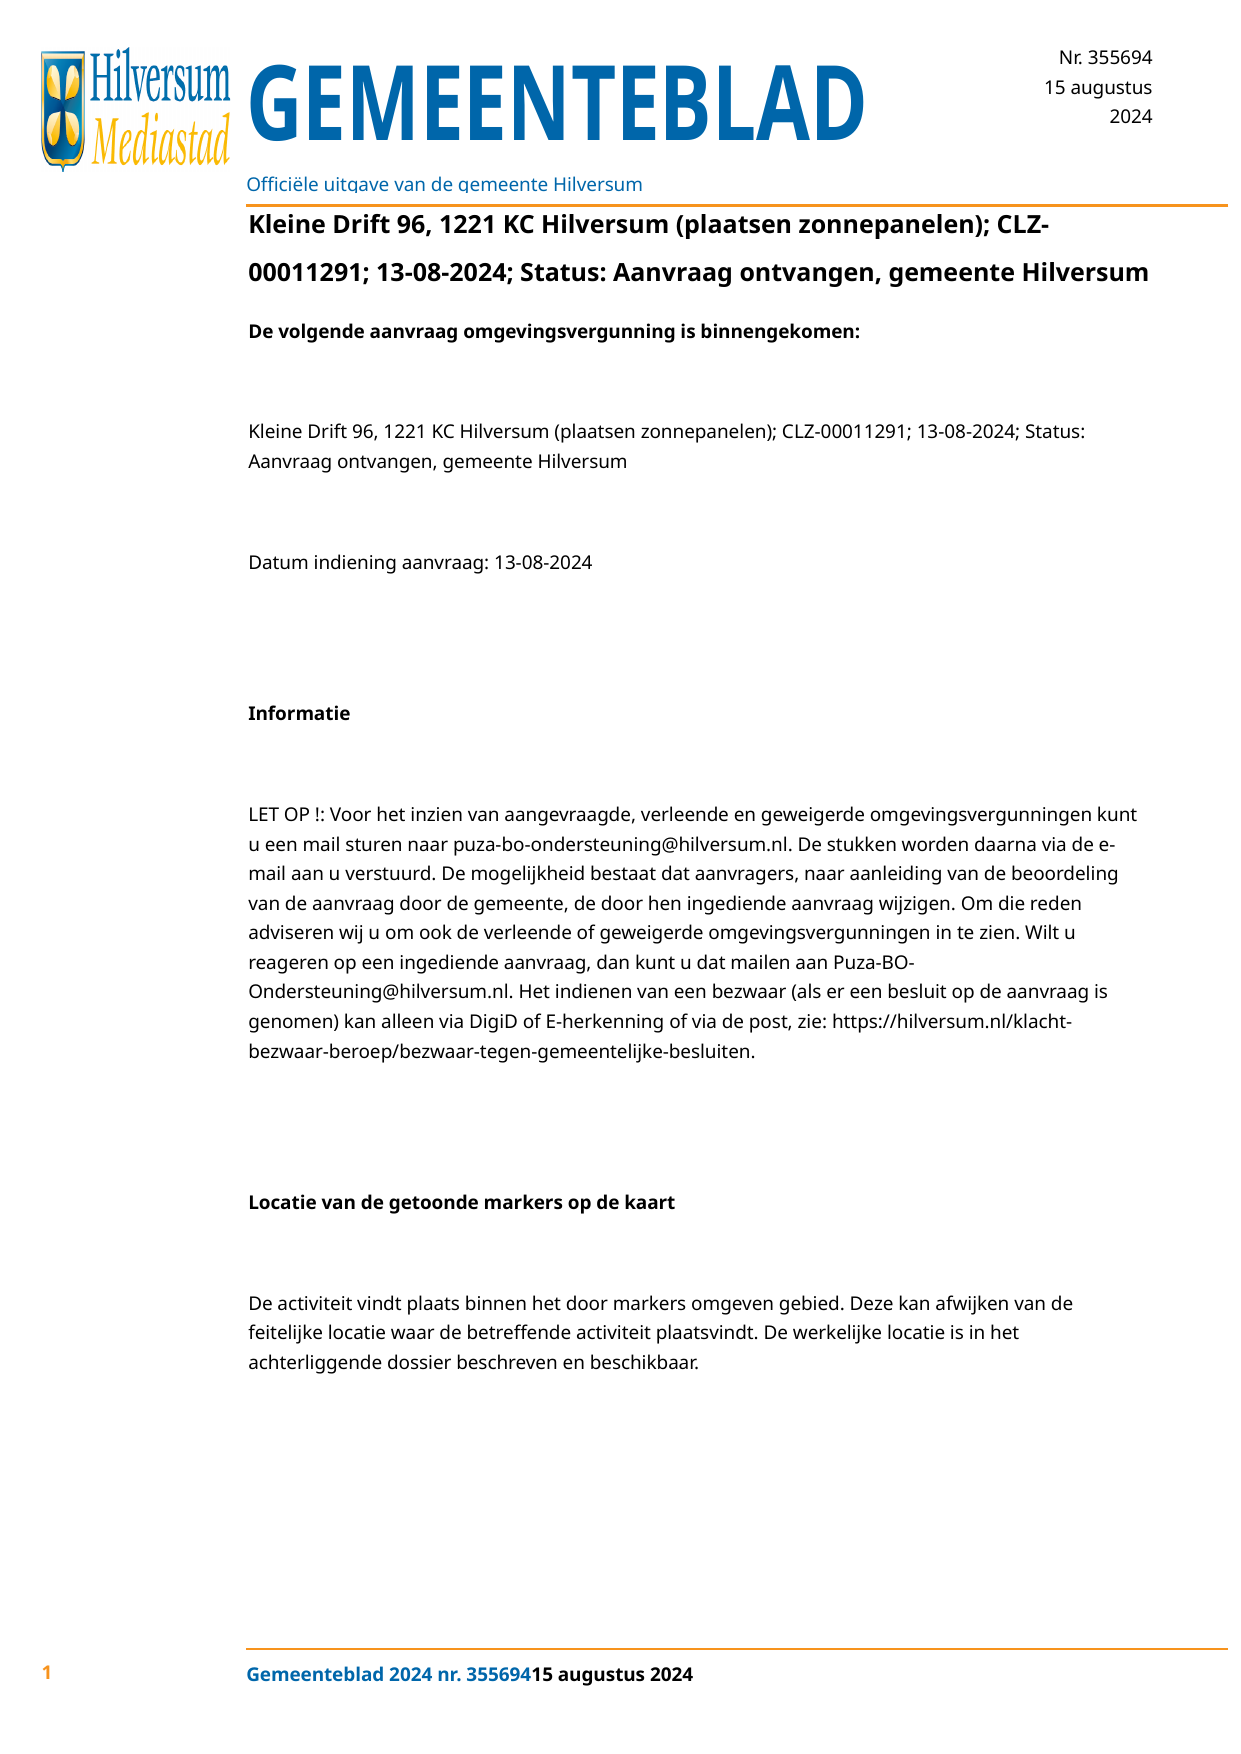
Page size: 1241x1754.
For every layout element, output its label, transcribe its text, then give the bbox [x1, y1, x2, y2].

text De activiteit vindt plaats binnen het door markers omgeven gebied. Deze kan afwijken van de feitelijke locatie waar de betreffende activiteit plaatsvindt. De werkelijke locatie is in het achterliggende dossier beschreven en beschikbaar. [248, 1290, 1152, 1375]
text Informatie [248, 700, 1152, 726]
text Kleine Drift 96, 1221 KC Hilversum (plaatsen zonnepanelen); CLZ-00011291; 13-08-2024; Status: Aanvraag ontvangen, gemeente Hilversum [248, 207, 1152, 288]
picture [41, 47, 231, 172]
text Locatie van de getoonde markers op de kaart [248, 1189, 1152, 1215]
text De volgende aanvraag omgevingsvergunning is binnengekomen: [248, 318, 1152, 344]
text Kleine Drift 96, 1221 KC Hilversum (plaatsen zonnepanelen); CLZ-00011291; 13-08-2024; Status: Aanvraag ontvangen, gemeente Hilversum [248, 419, 1152, 474]
text LET OP !: Voor het inzien van aangevraagde, verleende en geweigerde omgevingsvergunningen kunt u een mail sturen naar puza-bo-ondersteuning@hilversum.nl. De stukken worden daarna via de e-mail aan u verstuurd. De mogelijkheid bestaat dat aanvragers, naar aanleiding van de beoordeling van de aanvraag door de gemeente, de door hen ingediende aanvraag wijzigen. Om die reden adviseren wij u om ook de verleende of geweigerde omgevingsvergunningen in te zien. Wilt u reageren op een ingediende aanvraag, dan kunt u dat mailen aan Puza-BO-Ondersteuning@hilversum.nl. Het indienen van een bezwaar (als er een besluit op de aanvraag is genomen) kan alleen via DigiD of E-herkenning of via de post, zie: https://hilversum.nl/klacht-bezwaar-beroep/bezwaar-tegen-gemeentelijke-besluiten. [248, 801, 1152, 1064]
text Datum indiening aanvraag: 13-08-2024 [248, 549, 1152, 575]
